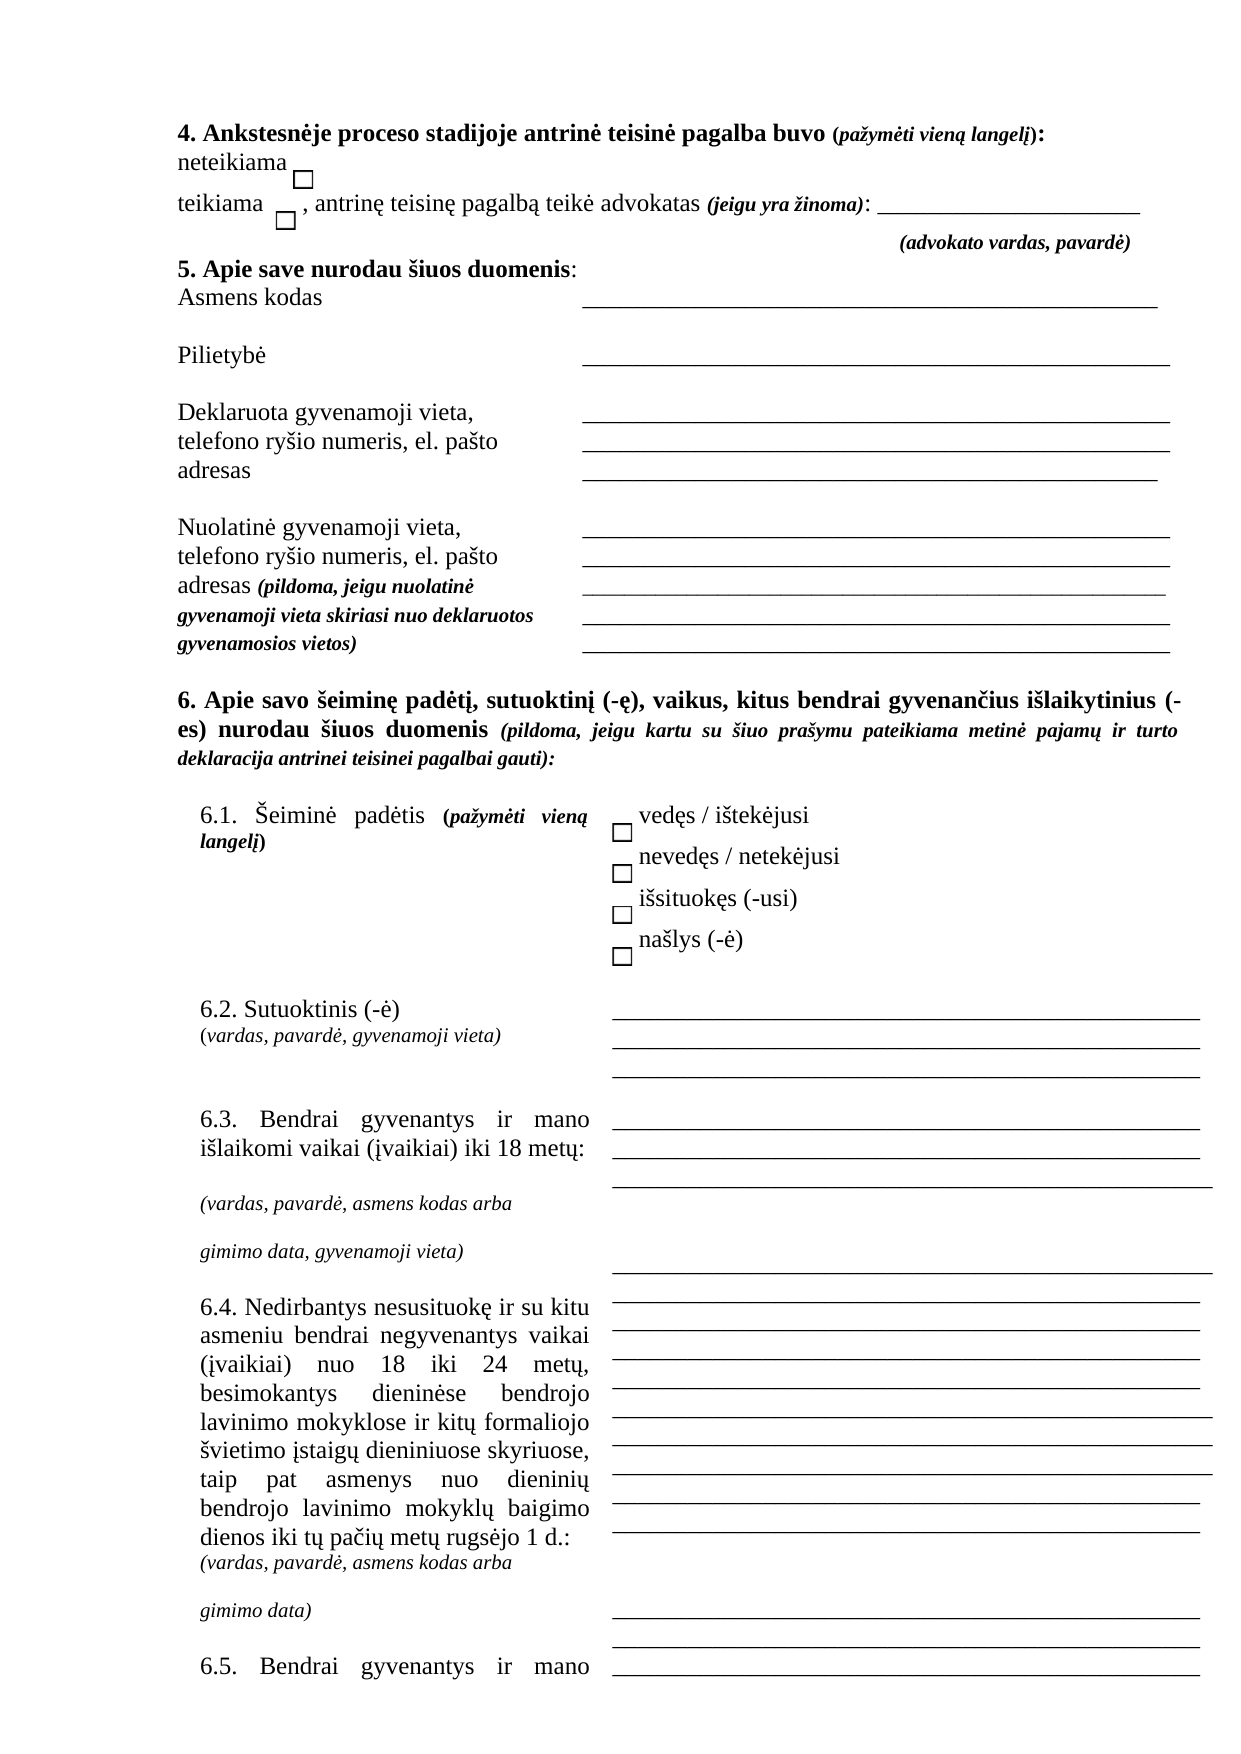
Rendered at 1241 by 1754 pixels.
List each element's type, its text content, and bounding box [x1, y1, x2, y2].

text neteikiama [177, 147, 1181, 188]
text (advokato vardas, pavardė) [717, 229, 1181, 254]
text gyvenamoji vieta skiriasi nuo deklaruotos _______________________________________________ [177, 599, 1181, 627]
text telefono ryšio numeris, el. pašto _______________________________________________ [177, 541, 1181, 570]
text 6. Apie savo šeiminę padėtį, sutuoktinį (-ę), vaikus, kitus bendrai gyvenančius išlaikytinius (-es) nurodau šiuos duomenis (pildoma, jeigu kartu su šiuo prašymu pateikiama metinė pajamų ir turto deklaracija antrinei teisinei pagalbai gauti): [177, 685, 1181, 771]
table_cell _______________________________________________ _______________________________________________ ________________________________________________ ________________________________________________ _______________________________________________ _______________________________________________ _______________________________________________ _______________________________________________ ________________________________________________ ________________________________________________ ________________________________________________ _______________________________________________ _______________________________________________ _______________________________________________ _______________________________________________ _______________________________________________ [601, 1104, 1223, 1680]
table_header vedęs / ištekėjusi nevedęs / netekėjusi išsituokęs (-usi) našlys (-ė) [601, 800, 1223, 965]
text adresas (pildoma, jeigu nuolatinė ________________________________________________________ [177, 570, 1181, 599]
text Nuolatinė gyvenamoji vieta, _______________________________________________ [177, 512, 1181, 541]
text gyvenamosios vietos) _______________________________________________ [177, 627, 1181, 656]
text telefono ryšio numeris, el. pašto _______________________________________________ [177, 426, 1181, 455]
text teikiama , antrinę teisinę pagalbą teikė advokatas (jeigu yra žinoma): _____________________ [177, 188, 1181, 229]
text Asmens kodas ______________________________________________ [177, 282, 1181, 311]
text adresas ______________________________________________ [177, 455, 1181, 484]
text Deklaruota gyvenamoji vieta, _______________________________________________ [177, 397, 1181, 426]
table_cell 6.2. Sutuoktinis (-ė) (vardas, pavardė, gyvenamoji vieta) [189, 965, 601, 1104]
table_header 6.1. Šeiminė padėtis (pažymėti vieną langelį) [189, 800, 601, 965]
text Pilietybė _______________________________________________ [177, 340, 1181, 369]
text 4. Ankstesnėje proceso stadijoje antrinė teisinė pagalba buvo (pažymėti vieną langelį): [177, 118, 1181, 147]
text 5. Apie save nurodau šiuos duomenis: [177, 254, 1181, 282]
table_cell _______________________________________________ _______________________________________________ _______________________________________________ [601, 965, 1223, 1104]
table_cell 6.3. Bendrai gyvenantys ir mano išlaikomi vaikai (įvaikiai) iki 18 metų: (vardas, pavardė, asmens kodas arba gimimo data, gyvenamoji vieta) 6.4. Nedirbantys nesusituokę ir su kitu asmeniu bendrai negyvenantys vaikai (įvaikiai) nuo 18 iki 24 metų, besimokantys dieninėse bendrojo lavinimo mokyklose ir kitų formaliojo švietimo įstaigų dieniniuose skyriuose, taip pat asmenys nuo dieninių bendrojo lavinimo mokyklų baigimo dienos iki tų pačių metų rugsėjo 1 d.: (vardas, pavardė, asmens kodas arba gimimo data) 6.5. Bendrai gyvenantys ir mano [189, 1104, 601, 1680]
